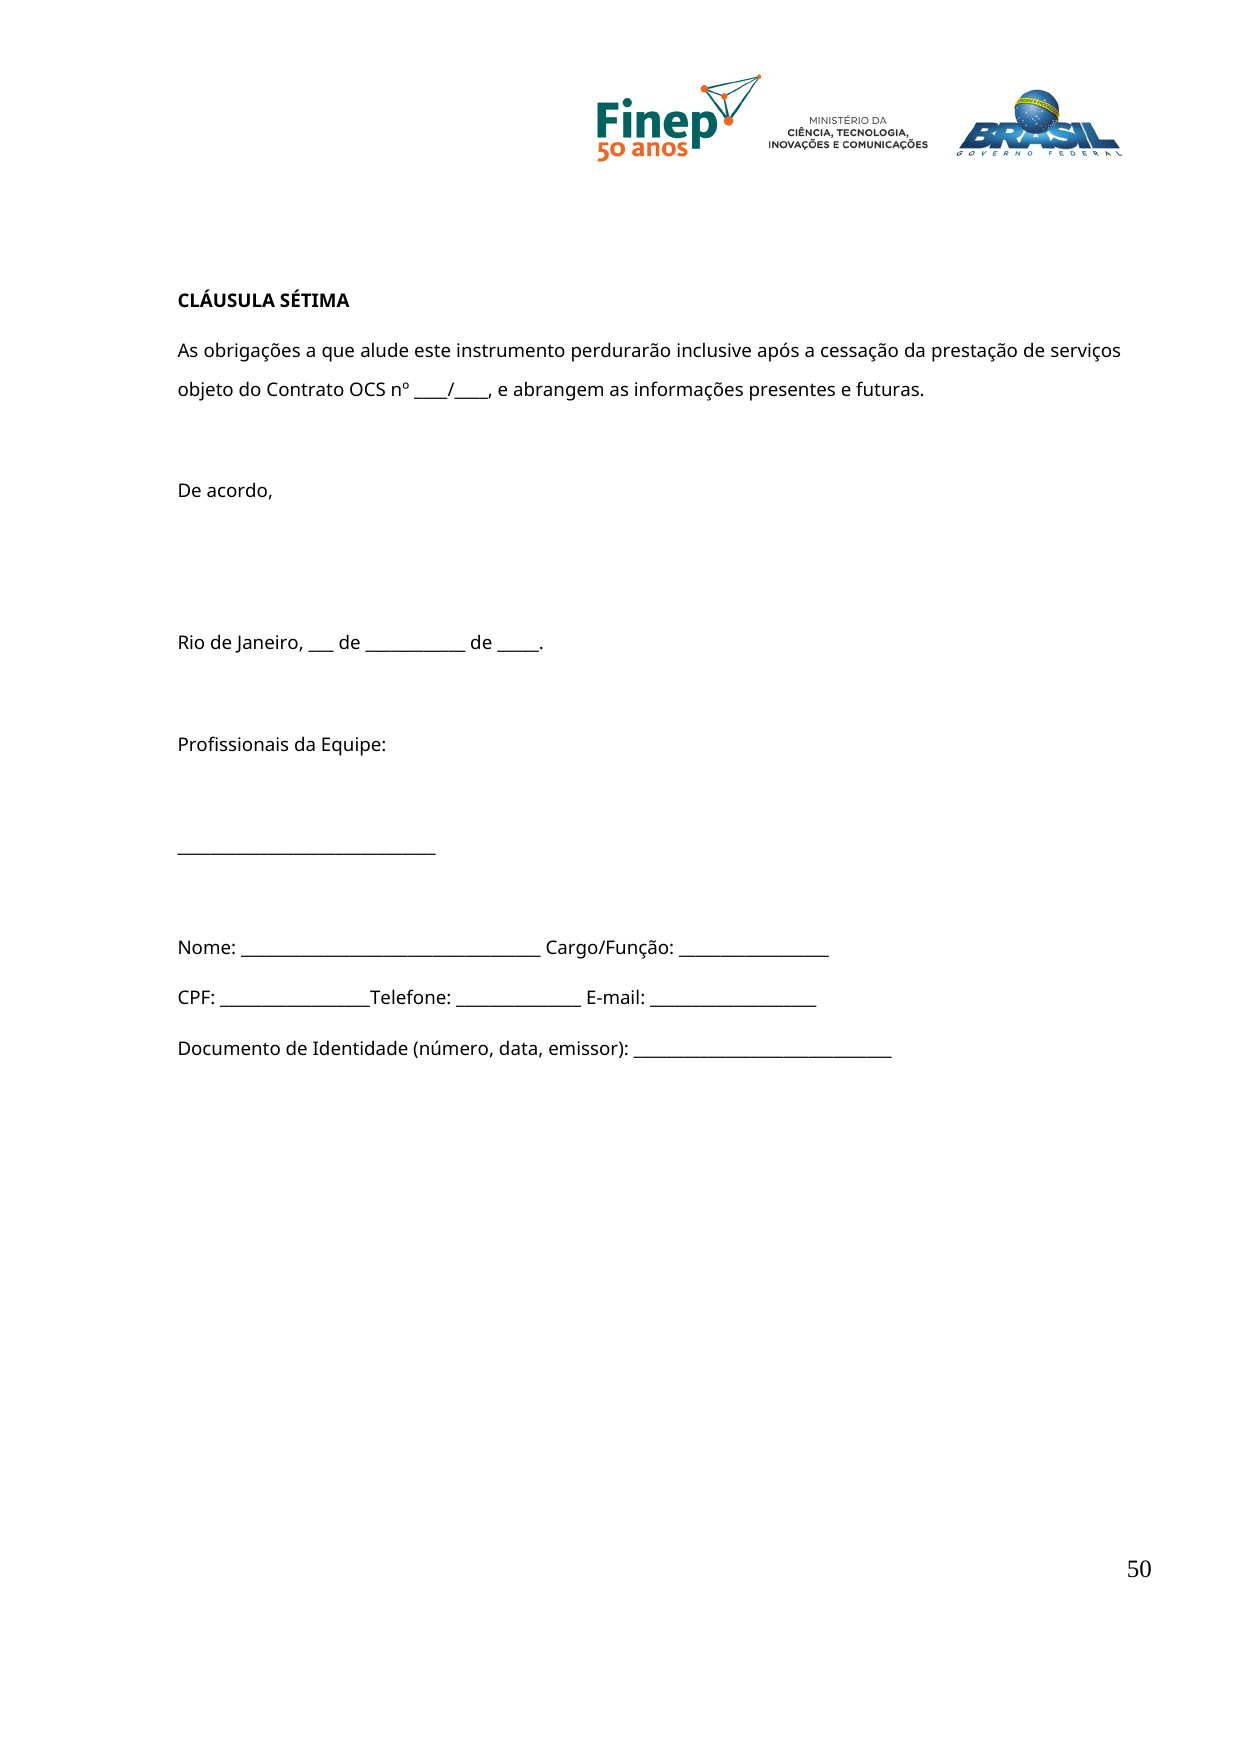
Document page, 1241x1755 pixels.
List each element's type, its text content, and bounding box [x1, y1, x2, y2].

text As obrigações a que alude este instrumento perdurarão inclusive após a cessação da prestação de serviços objeto do Contrato OCS nº ____/____, e abrangem as informações presentes e futuras. [177, 338, 1122, 401]
text CLÁUSULA SÉTIMA [177, 287, 1122, 312]
text De acordo, [177, 477, 1122, 503]
text Documento de Identidade (número, data, emissor): _______________________________ [177, 1035, 1122, 1061]
text Profissionais da Equipe: [177, 731, 1122, 757]
text _______________________________ [177, 832, 1122, 858]
text Nome: ____________________________________ Cargo/Função: __________________ [177, 934, 1122, 959]
text CPF: __________________Telefone: _______________ E-mail: ____________________ [177, 985, 1122, 1010]
text Rio de Janeiro, ___ de ____________ de _____. [177, 629, 1122, 655]
